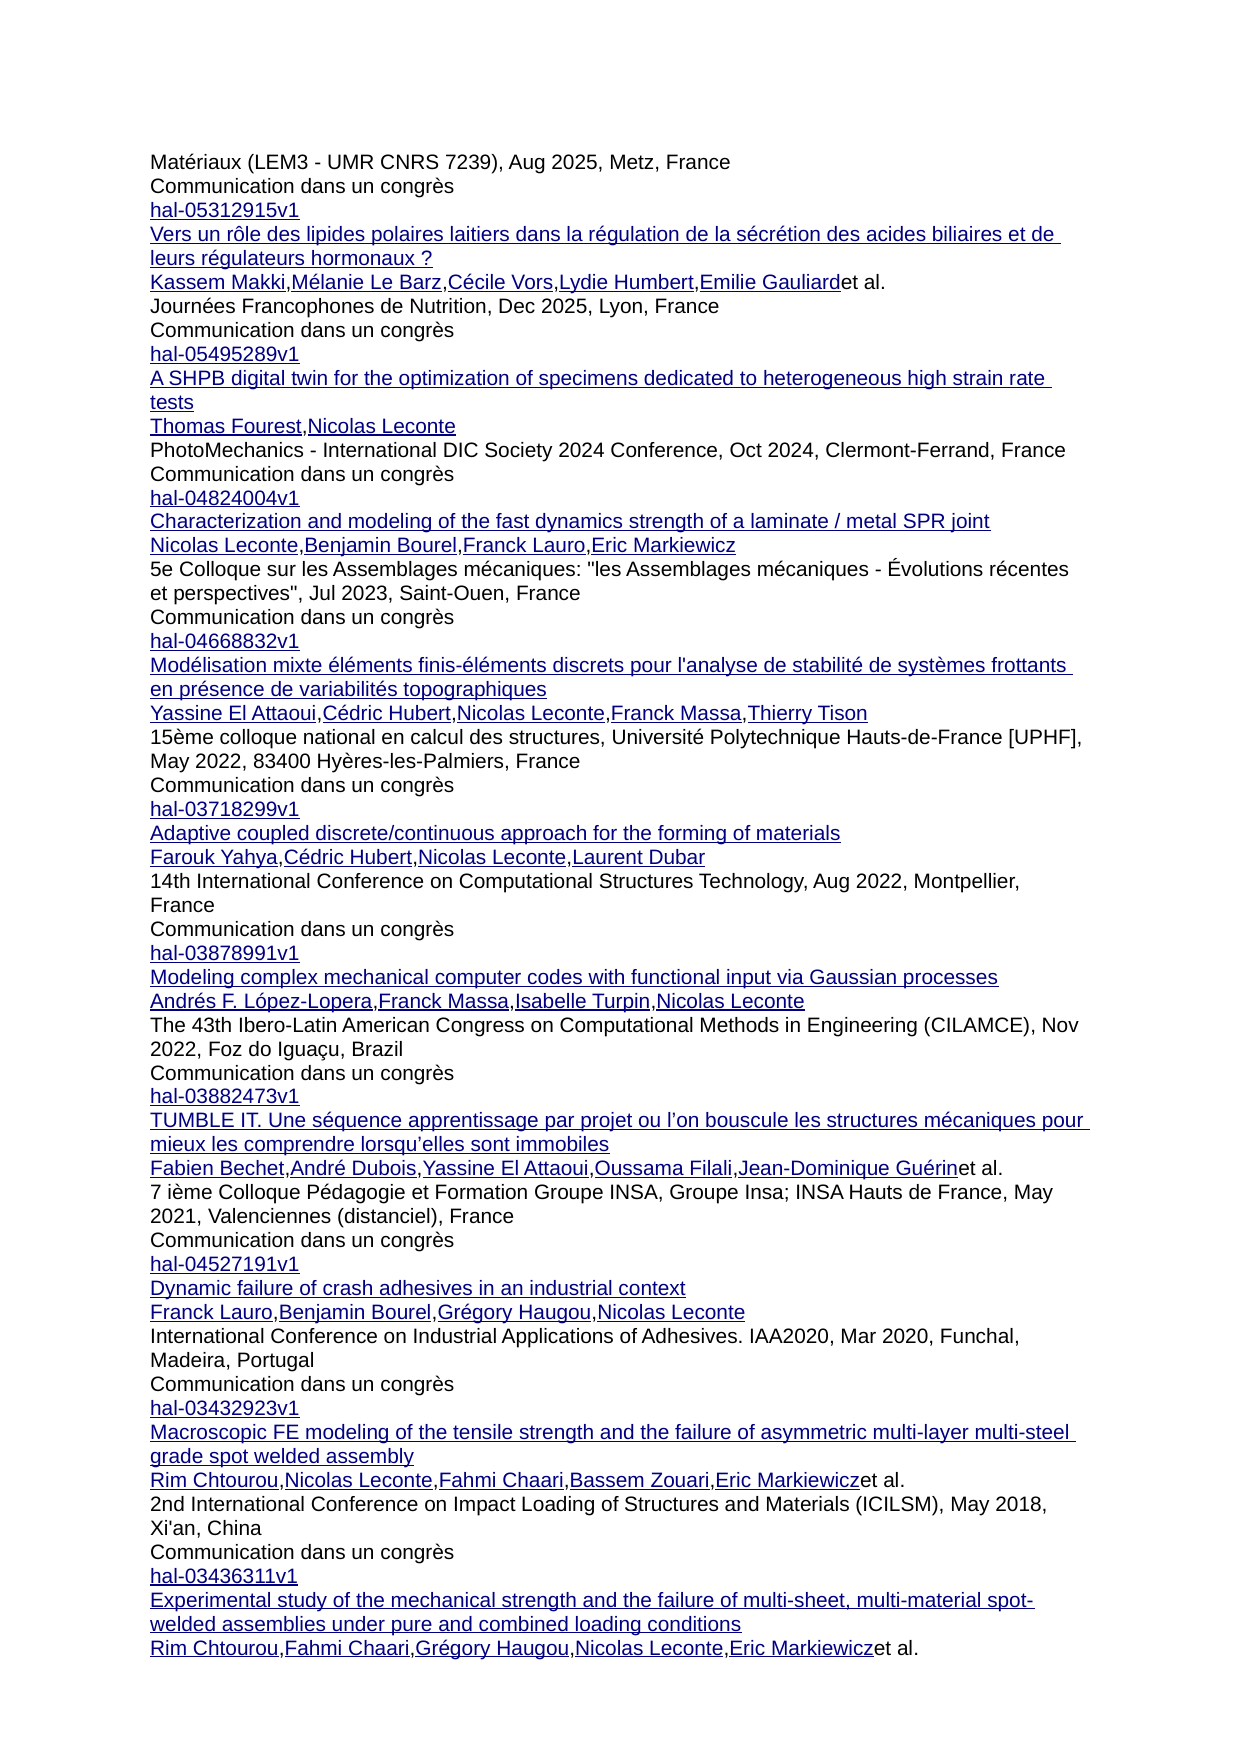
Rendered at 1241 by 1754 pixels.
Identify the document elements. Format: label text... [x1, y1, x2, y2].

table_cell Modeling complex mechanical computer codes with functional input via Gaussian processes Andrés F. López-Lopera,Franck Massa,Isabelle Turpin,Nicolas Leconte The 43th Ibero-Latin American Congress on Computational Methods in Engineering (CILAMCE), Nov 2022, Foz do Iguaçu, Brazil Communication dans un congrès hal-03882473v1 [150, 965, 1090, 1108]
table_cell Dynamic failure of crash adhesives in an industrial context Franck Lauro,Benjamin Bourel,Grégory Haugou,Nicolas Leconte International Conference on Industrial Applications of Adhesives. IAA2020, Mar 2020, Funchal, Madeira, Portugal Communication dans un congrès hal-03432923v1 [150, 1276, 1090, 1420]
table_cell Vers un rôle des lipides polaires laitiers dans la régulation de la sécrétion des acides biliaires et de leurs régulateurs hormonaux ? Kassem Makki,Mélanie Le Barz,Cécile Vors,Lydie Humbert,Emilie Gauliardet al. Journées Francophones de Nutrition, Dec 2025, Lyon, France Communication dans un congrès hal-05495289v1 [150, 222, 1090, 366]
table_cell TUMBLE IT. Une séquence apprentissage par projet ou l’on bouscule les structures mécaniques pour [150, 1108, 1090, 1129]
table_cell A SHPB digital twin for the optimization of specimens dedicated to heterogeneous high strain rate tests Thomas Fourest,Nicolas Leconte PhotoMechanics - International DIC Society 2024 Conference, Oct 2024, Clermont-Ferrand, France Communication dans un congrès hal-04824004v1 [150, 366, 1090, 509]
table_cell Experimental study of the mechanical strength and the failure of multi-sheet, multi-material spot-welded assemblies under pure and combined loading conditions Rim Chtourou,Fahmi Chaari,Grégory Haugou,Nicolas Leconte,Eric Markiewiczet al. [150, 1588, 1090, 1659]
table_cell mieux les comprendre lorsqu’elles sont immobiles Fabien Bechet,André Dubois,Yassine El Attaoui,Oussama Filali,Jean-Dominique Guérinet al. 7 ième Colloque Pédagogie et Formation Groupe INSA, Groupe Insa; INSA Hauts de France, May 2021, Valenciennes (distanciel), France Communication dans un congrès hal-04527191v1 [150, 1130, 1090, 1276]
table_cell Modélisation mixte éléments finis-éléments discrets pour l'analyse de stabilité de systèmes frottants en présence de variabilités topographiques Yassine El Attaoui,Cédric Hubert,Nicolas Leconte,Franck Massa,Thierry Tison 15ème colloque national en calcul des structures, Université Polytechnique Hauts-de-France [UPHF], May 2022, 83400 Hyères-les-Palmiers, France Communication dans un congrès hal-03718299v1 [150, 653, 1090, 821]
table_cell Characterization and modeling of the fast dynamics strength of a laminate / metal SPR joint Nicolas Leconte,Benjamin Bourel,Franck Lauro,Eric Markiewicz 5e Colloque sur les Assemblages mécaniques: "les Assemblages mécaniques - Évolutions récentes et perspectives", Jul 2023, Saint-Ouen, France Communication dans un congrès hal-04668832v1 [150, 509, 1090, 653]
table_cell Adaptive coupled discrete/continuous approach for the forming of materials Farouk Yahya,Cédric Hubert,Nicolas Leconte,Laurent Dubar 14th International Conference on Computational Structures Technology, Aug 2022, Montpellier, France Communication dans un congrès hal-03878991v1 [150, 821, 1090, 964]
table_cell Macroscopic FE modeling of the tensile strength and the failure of asymmetric multi-layer multi-steel grade spot welded assembly Rim Chtourou,Nicolas Leconte,Fahmi Chaari,Bassem Zouari,Eric Markiewiczet al. 2nd International Conference on Impact Loading of Structures and Materials (ICILSM), May 2018, Xi'an, China Communication dans un congrès hal-03436311v1 [150, 1420, 1090, 1587]
table_header Matériaux (LEM3 - UMR CNRS 7239), Aug 2025, Metz, France Communication dans un congrès hal-05312915v1 [150, 150, 1090, 222]
